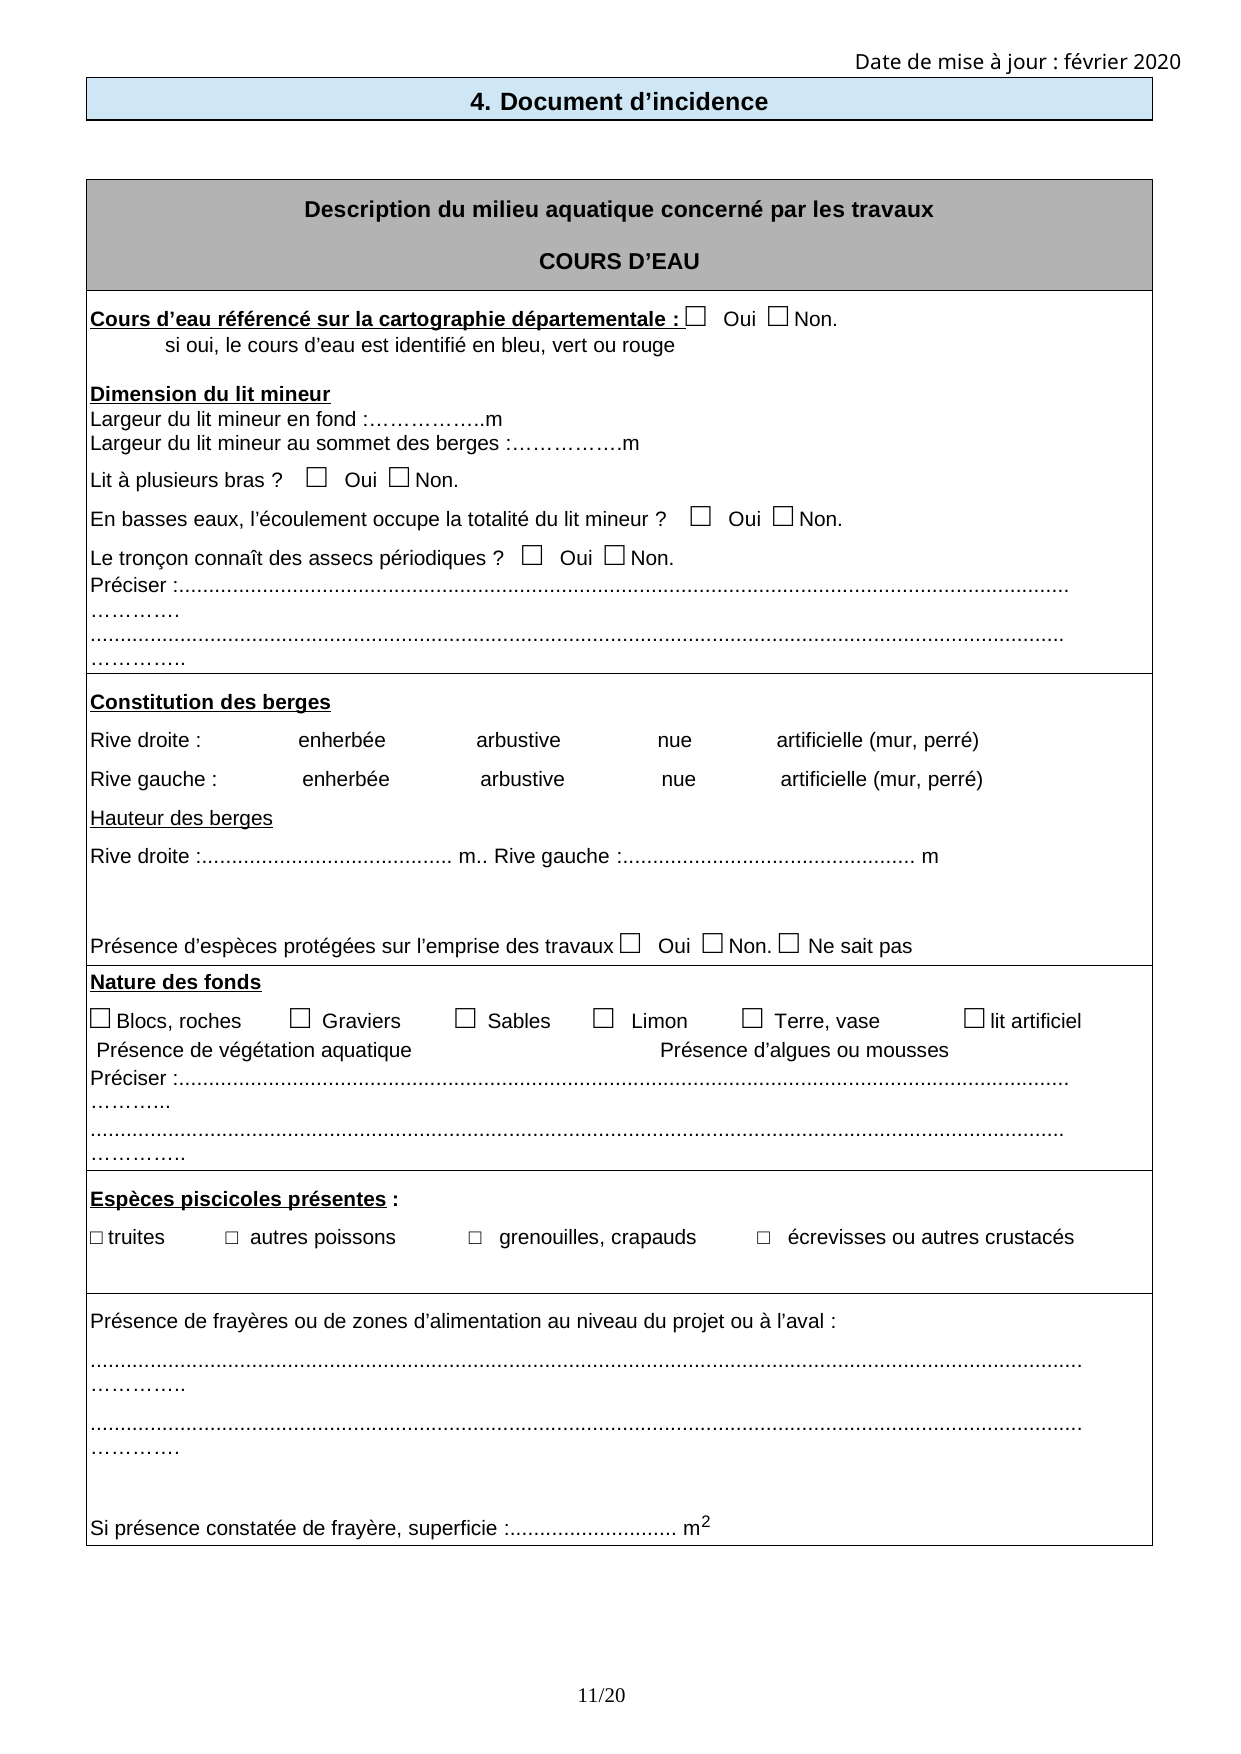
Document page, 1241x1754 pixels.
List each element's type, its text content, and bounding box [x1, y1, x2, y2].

table_cell [86, 121, 1153, 179]
table_cell Constitution des berges Rive droite : enherbée arbustive nue artificielle (mur, perré) Rive gauche : enherbée arbustive nue artificielle (mur, perré) Hauteur des berges Rive droite :.......................................... m.. Rive gauche :................................................. m Présence d’espèces protégées sur l’emprise des travaux □ Oui □ Non. □ Ne sait pas [87, 674, 1152, 965]
table_cell Cours d’eau référencé sur la cartographie départementale : □ Oui □ Non. si oui, le cours d’eau est identifié en bleu, vert ou rouge Dimension du lit mineur Largeur du lit mineur en fond :……………..m Largeur du lit mineur au sommet des berges :…………….m Lit à plusieurs bras ? □ Oui □ Non. En basses eaux, l’écoulement occupe la totalité du lit mineur ? □ Oui □ Non. Le tronçon connaît des assecs périodiques ? □ Oui □ Non. Préciser :..................................................................................................................................................... …………. ................................................................................................................................................................... ………….. [87, 291, 1152, 673]
table_cell Présence de frayères ou de zones d’alimentation au niveau du projet ou à l’aval : ...................................................................................................................................................................... ………….. ...................................................................................................................................................................... …………. Si présence constatée de frayère, superficie :............................ m2 [87, 1294, 1152, 1545]
table_header Document d’incidence [87, 78, 1152, 119]
table_cell Description du milieu aquatique concerné par les travaux COURS D’EAU [87, 180, 1152, 290]
table_cell Espèces piscicoles présentes : □ truites □ autres poissons □ grenouilles, crapauds □ écrevisses ou autres crustacés [87, 1171, 1152, 1293]
table_cell Nature des fonds □ Blocs, roches □ Graviers □ Sables □ Limon □ Terre, vase □ lit artificiel Présence de végétation aquatique Présence d’algues ou mousses Préciser :..................................................................................................................................................... ………... ................................................................................................................................................................... ………….. [87, 966, 1152, 1170]
